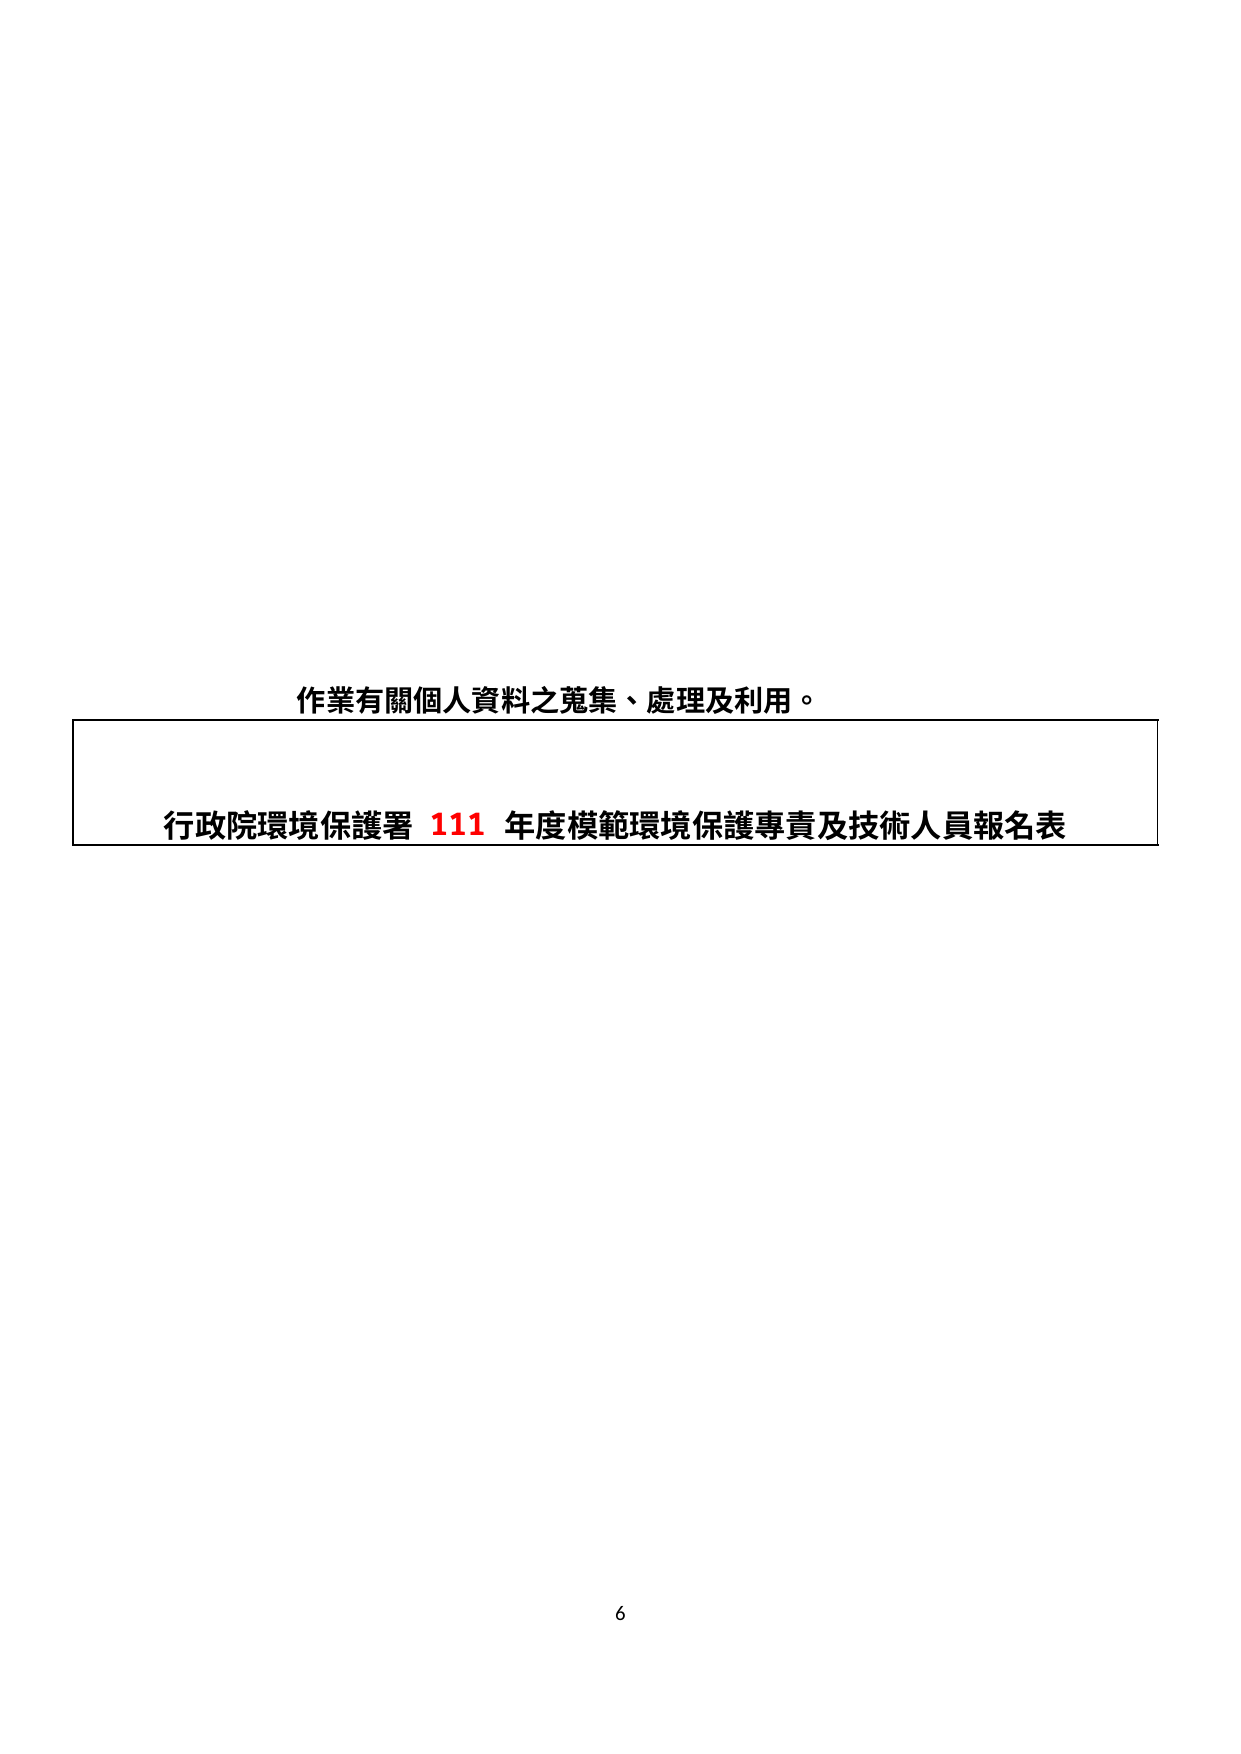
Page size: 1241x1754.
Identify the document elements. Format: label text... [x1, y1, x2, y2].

table_header [1158, 719, 1167, 844]
list 作業有關個人資料之蒐集、處理及利用。 [187, 657, 1053, 719]
table_header 行政院環境保護署 111 年度模範環境保護專責及技術人員報名表 [74, 721, 1157, 844]
